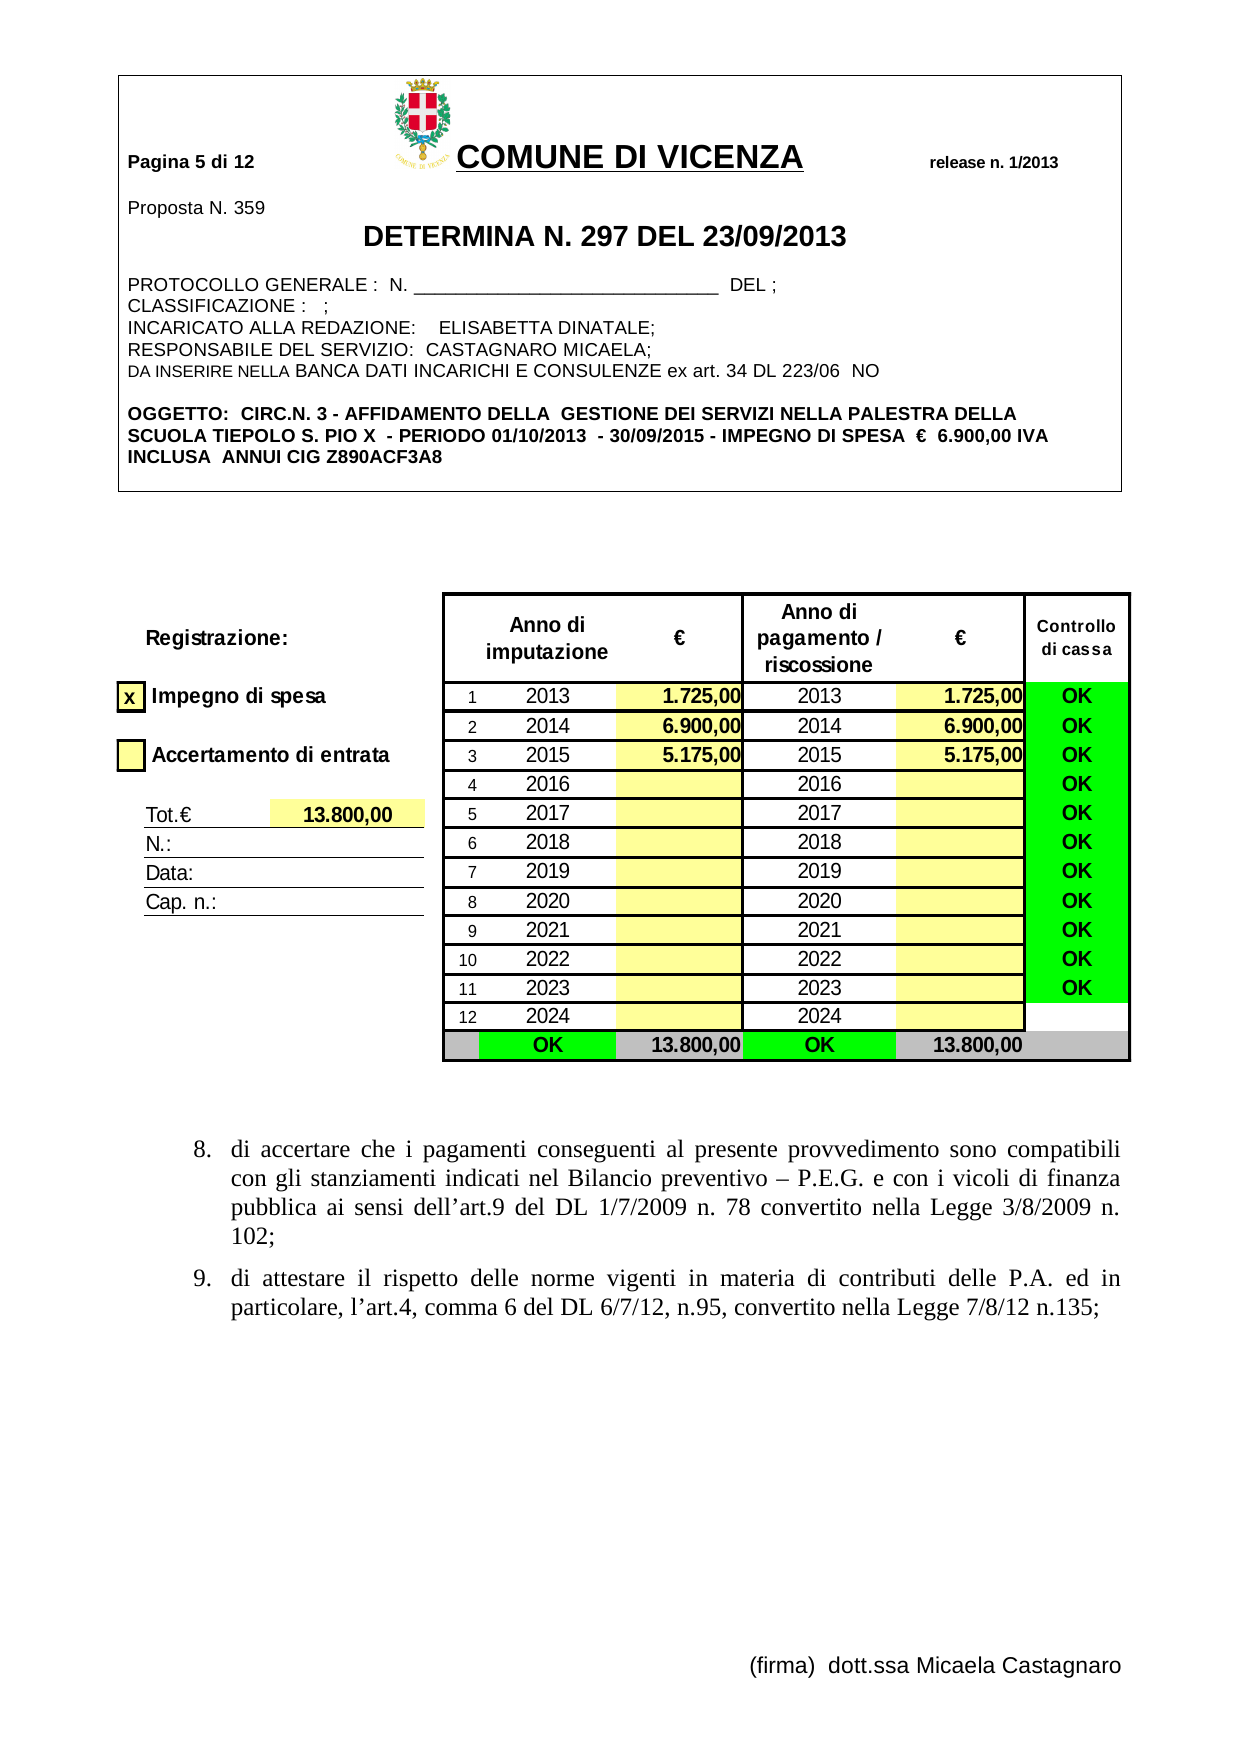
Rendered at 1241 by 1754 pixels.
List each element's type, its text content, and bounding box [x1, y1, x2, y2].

list di accertare che i pagamenti conseguenti al presente provvedimento sono compatibili con gli stanziamenti indicati nel Bilancio preventivo – P.E.G. e con i vicoli di finanza pubblica ai sensi dell’art.9 del DL 1/7/2009 n. 78 convertito nella Legge 3/8/2009 n. 102; [193, 1134, 1122, 1250]
picture [394, 78, 451, 169]
list di attestare il rispetto delle norme vigenti in materia di contributi delle P.A. ed in particolare, l’art.4, comma 6 del DL 6/7/12, n.95, convertito nella Legge 7/8/12 n.135; [193, 1262, 1122, 1321]
